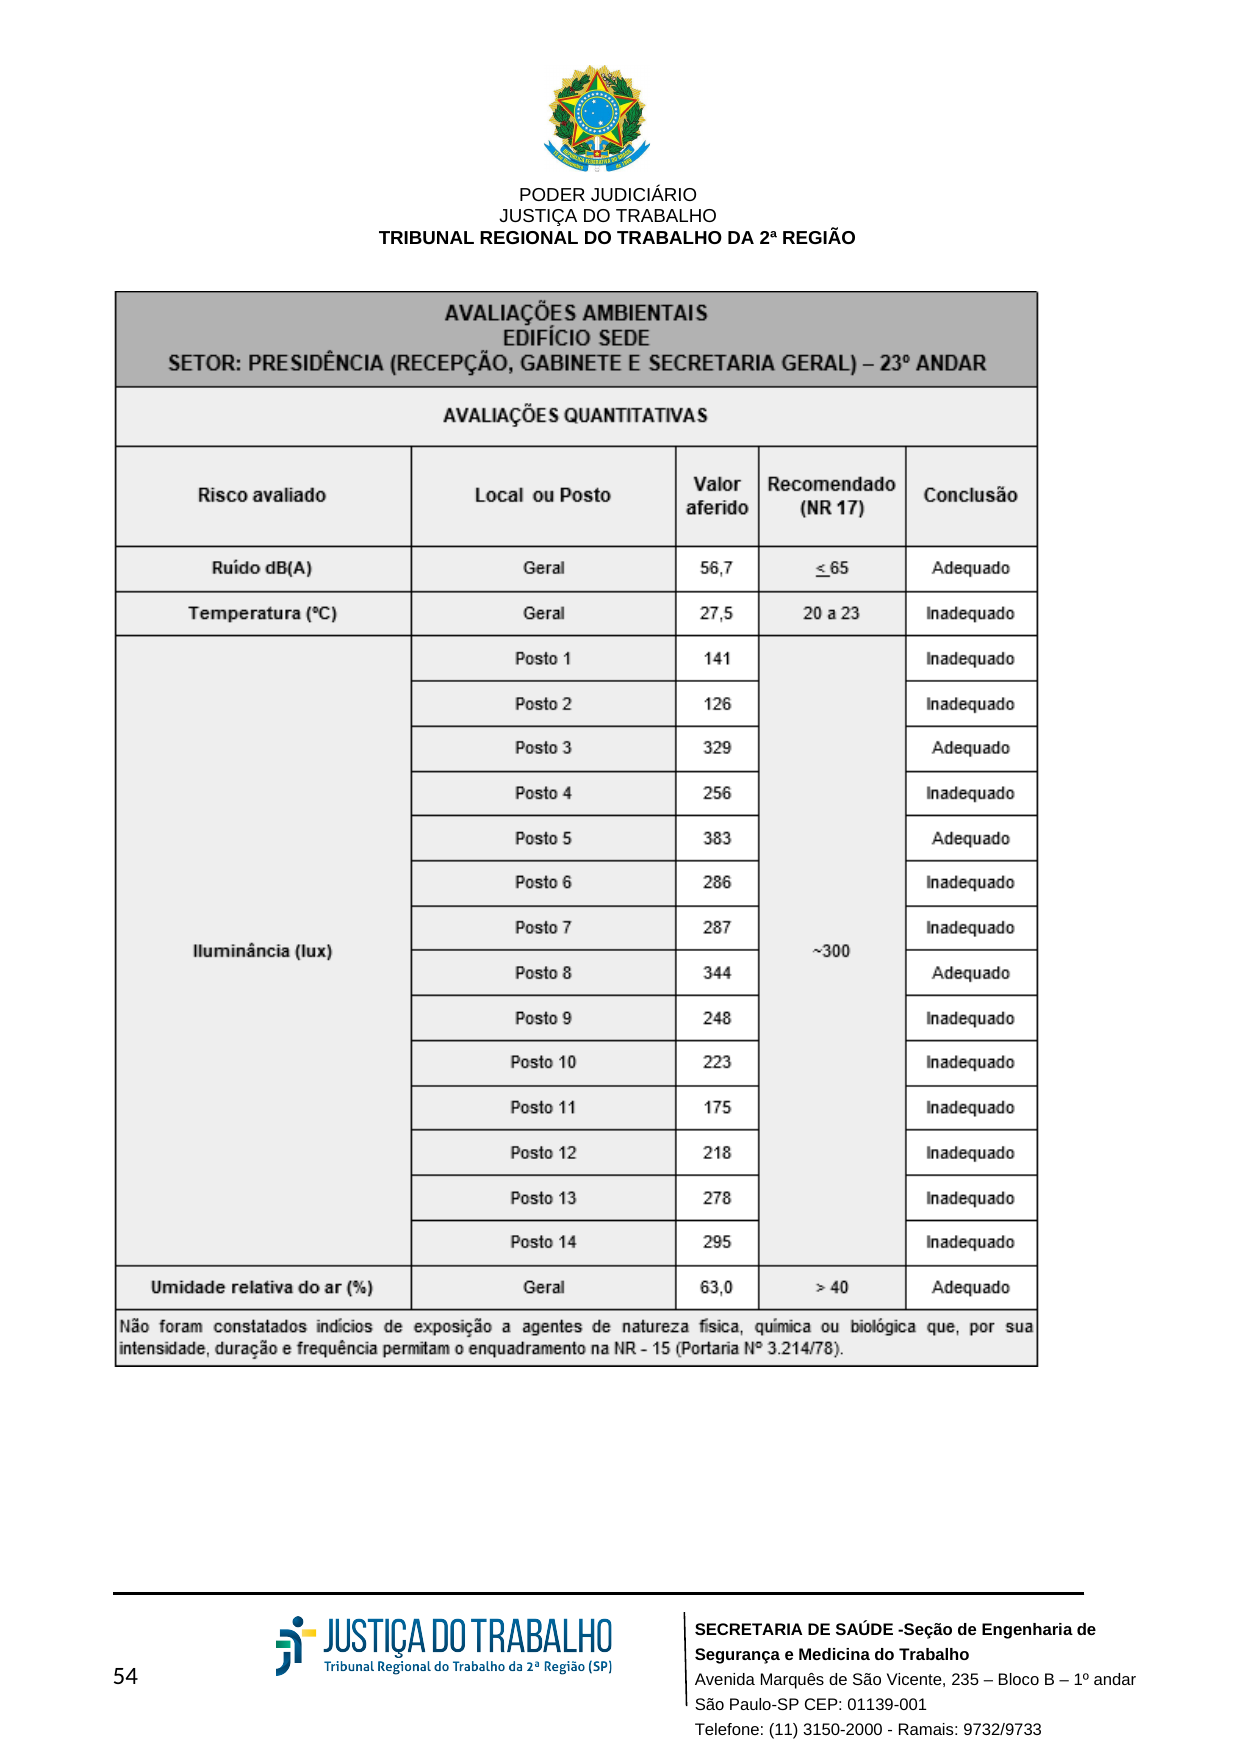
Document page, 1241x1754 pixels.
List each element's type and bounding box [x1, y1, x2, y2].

picture [112, 291, 1039, 1367]
picture [276, 1616, 612, 1676]
picture [543, 65, 650, 172]
